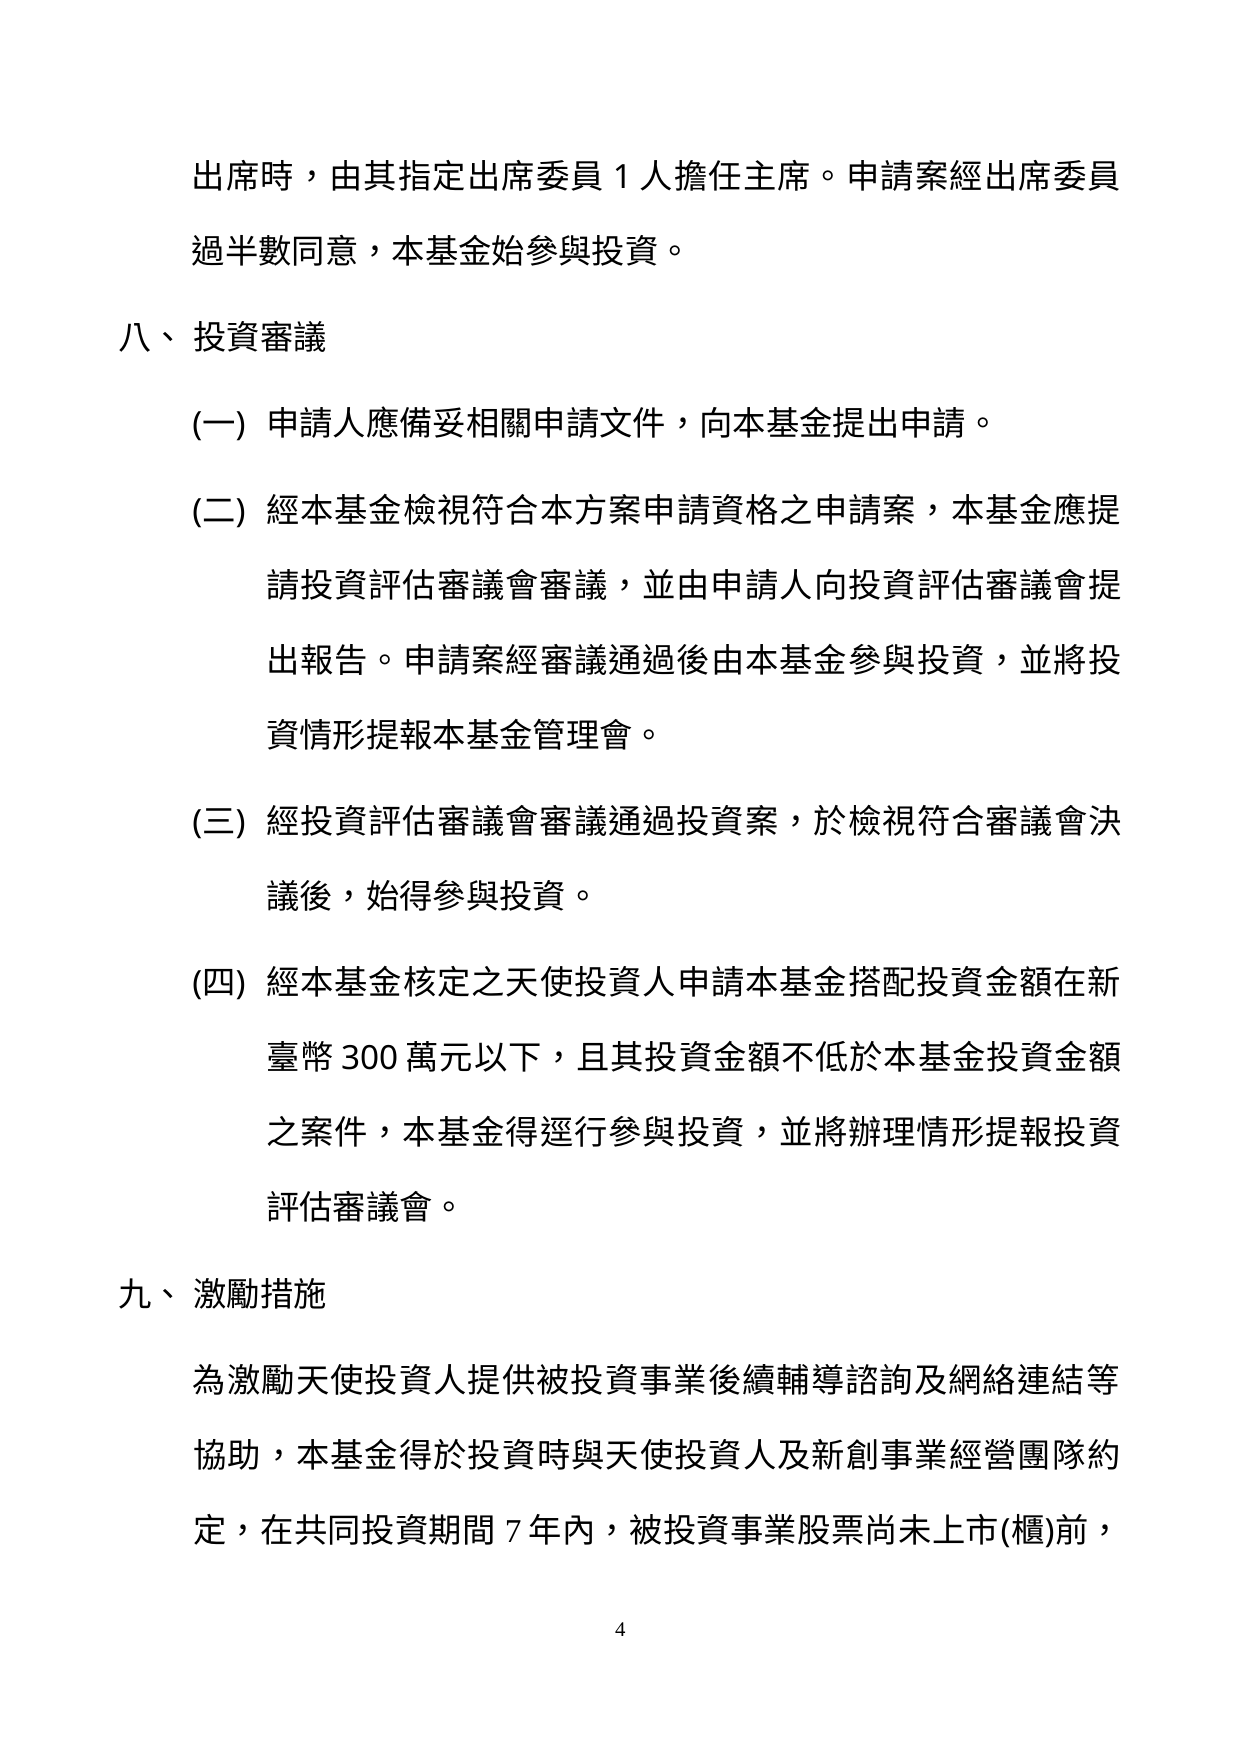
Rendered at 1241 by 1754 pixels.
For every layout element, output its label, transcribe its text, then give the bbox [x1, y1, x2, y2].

list 為激勵天使投資人提供被投資事業後續輔導諮詢及網絡連結等協助，本基金得於投資時與天使投資人及新創事業經營團隊約定，在共同投資期間 7年內，被投資事業股票尚未上市(櫃)前，各得以本基金帳列投資餘額之1.5倍優先購買本基金持有被投資新創事業之半數股份或受讓本基金對被投資事業之半數出資額。 [193, 1340, 1122, 1565]
list 經本基金核定之天使投資人申請本基金搭配投資金額在新臺幣300萬元以下，且其投資金額不低於本基金投資金額之案件，本基金得逕行參與投資，並將辦理情形提報投資評估審議會。 [192, 943, 1122, 1243]
list 投資審議 [118, 298, 1122, 373]
list 出席時，由其指定出席委員1人擔任主席。申請案經出席委員過半數同意，本基金始參與投資。 [103, 136, 1122, 286]
list 申請人應備妥相關申請文件，向本基金提出申請。 [192, 384, 1122, 459]
list 經本基金檢視符合本方案申請資格之申請案，本基金應提請投資評估審議會審議，並由申請人向投資評估審議會提出報告。申請案經審議通過後由本基金參與投資，並將投資情形提報本基金管理會。 [192, 470, 1122, 770]
list 激勵措施 [118, 1254, 1122, 1329]
list 經投資評估審議會審議通過投資案，於檢視符合審議會決議後，始得參與投資。 [192, 781, 1122, 931]
